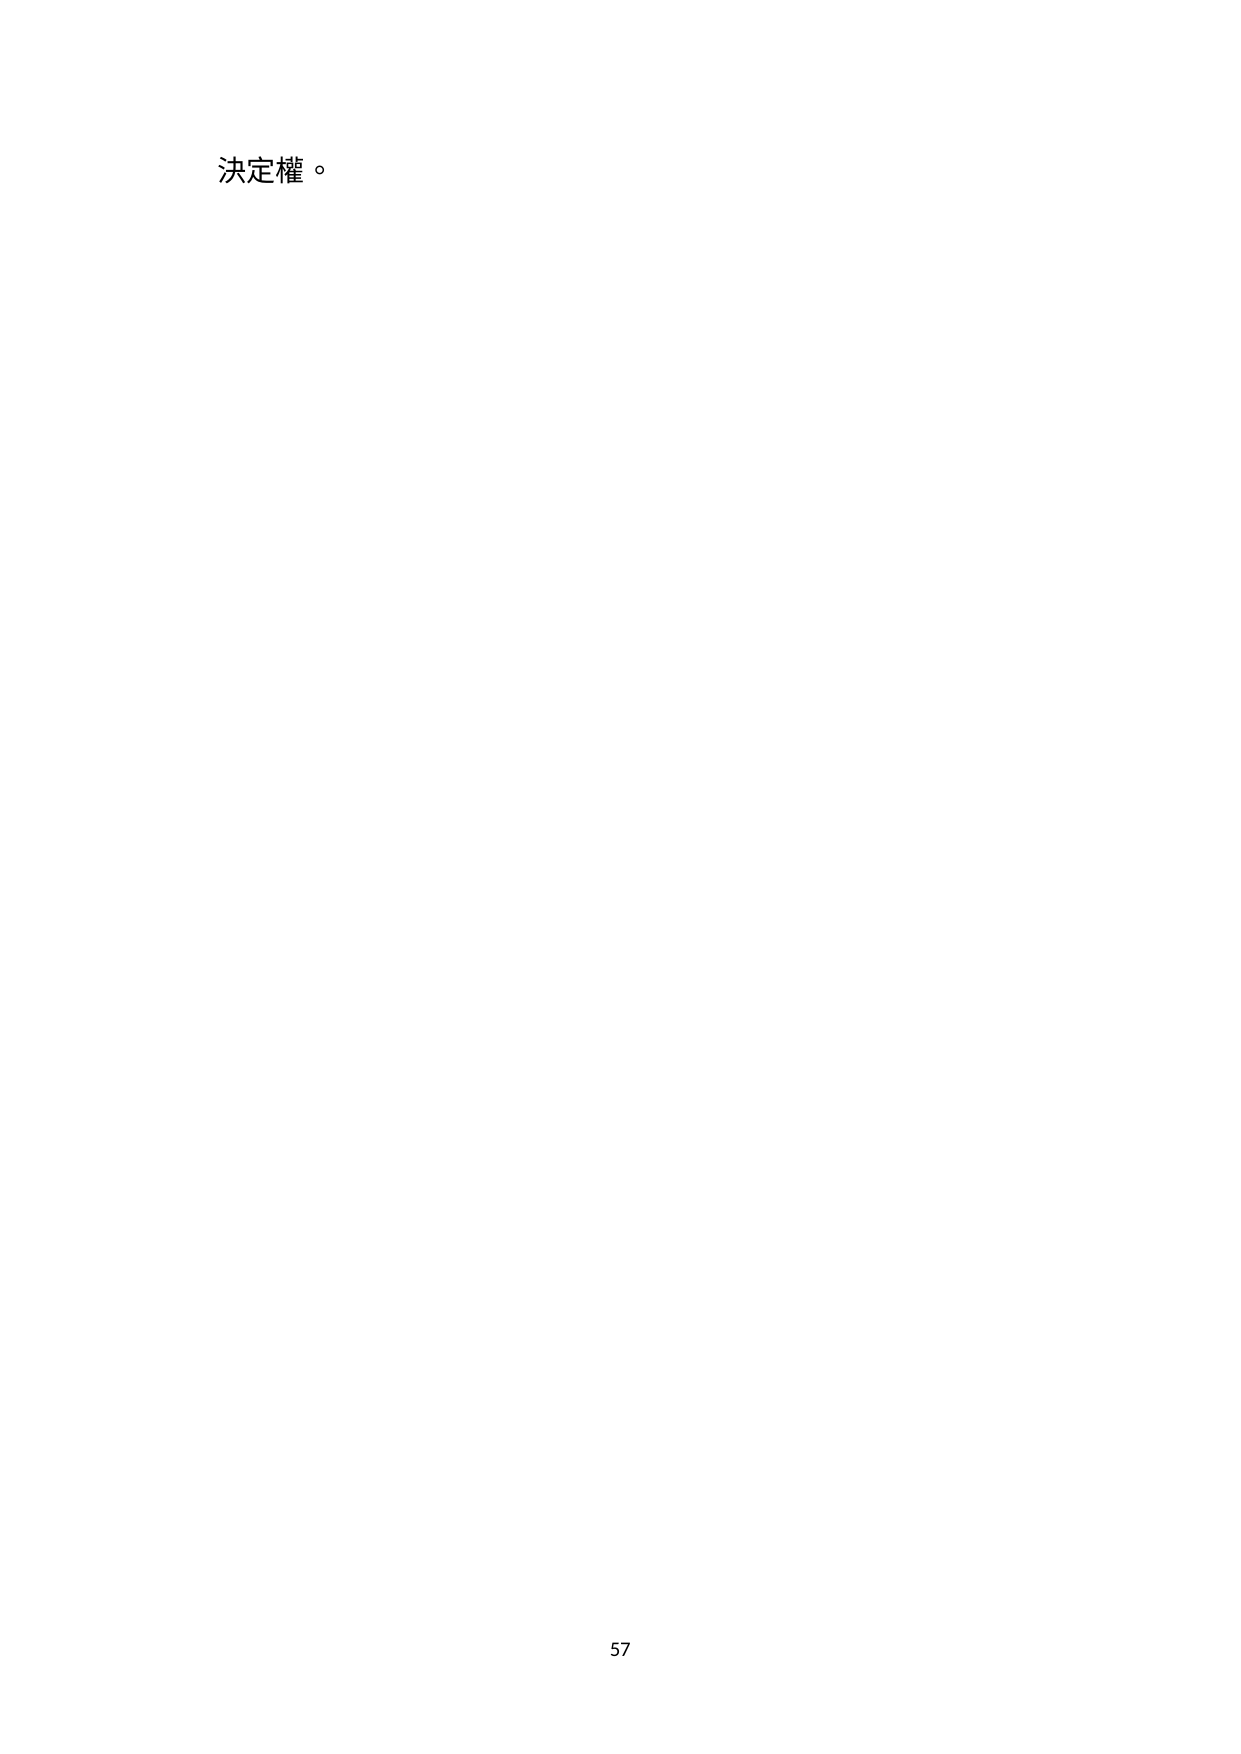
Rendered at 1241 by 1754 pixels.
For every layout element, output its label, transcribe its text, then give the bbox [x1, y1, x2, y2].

list 決定權。 [157, 127, 1122, 189]
